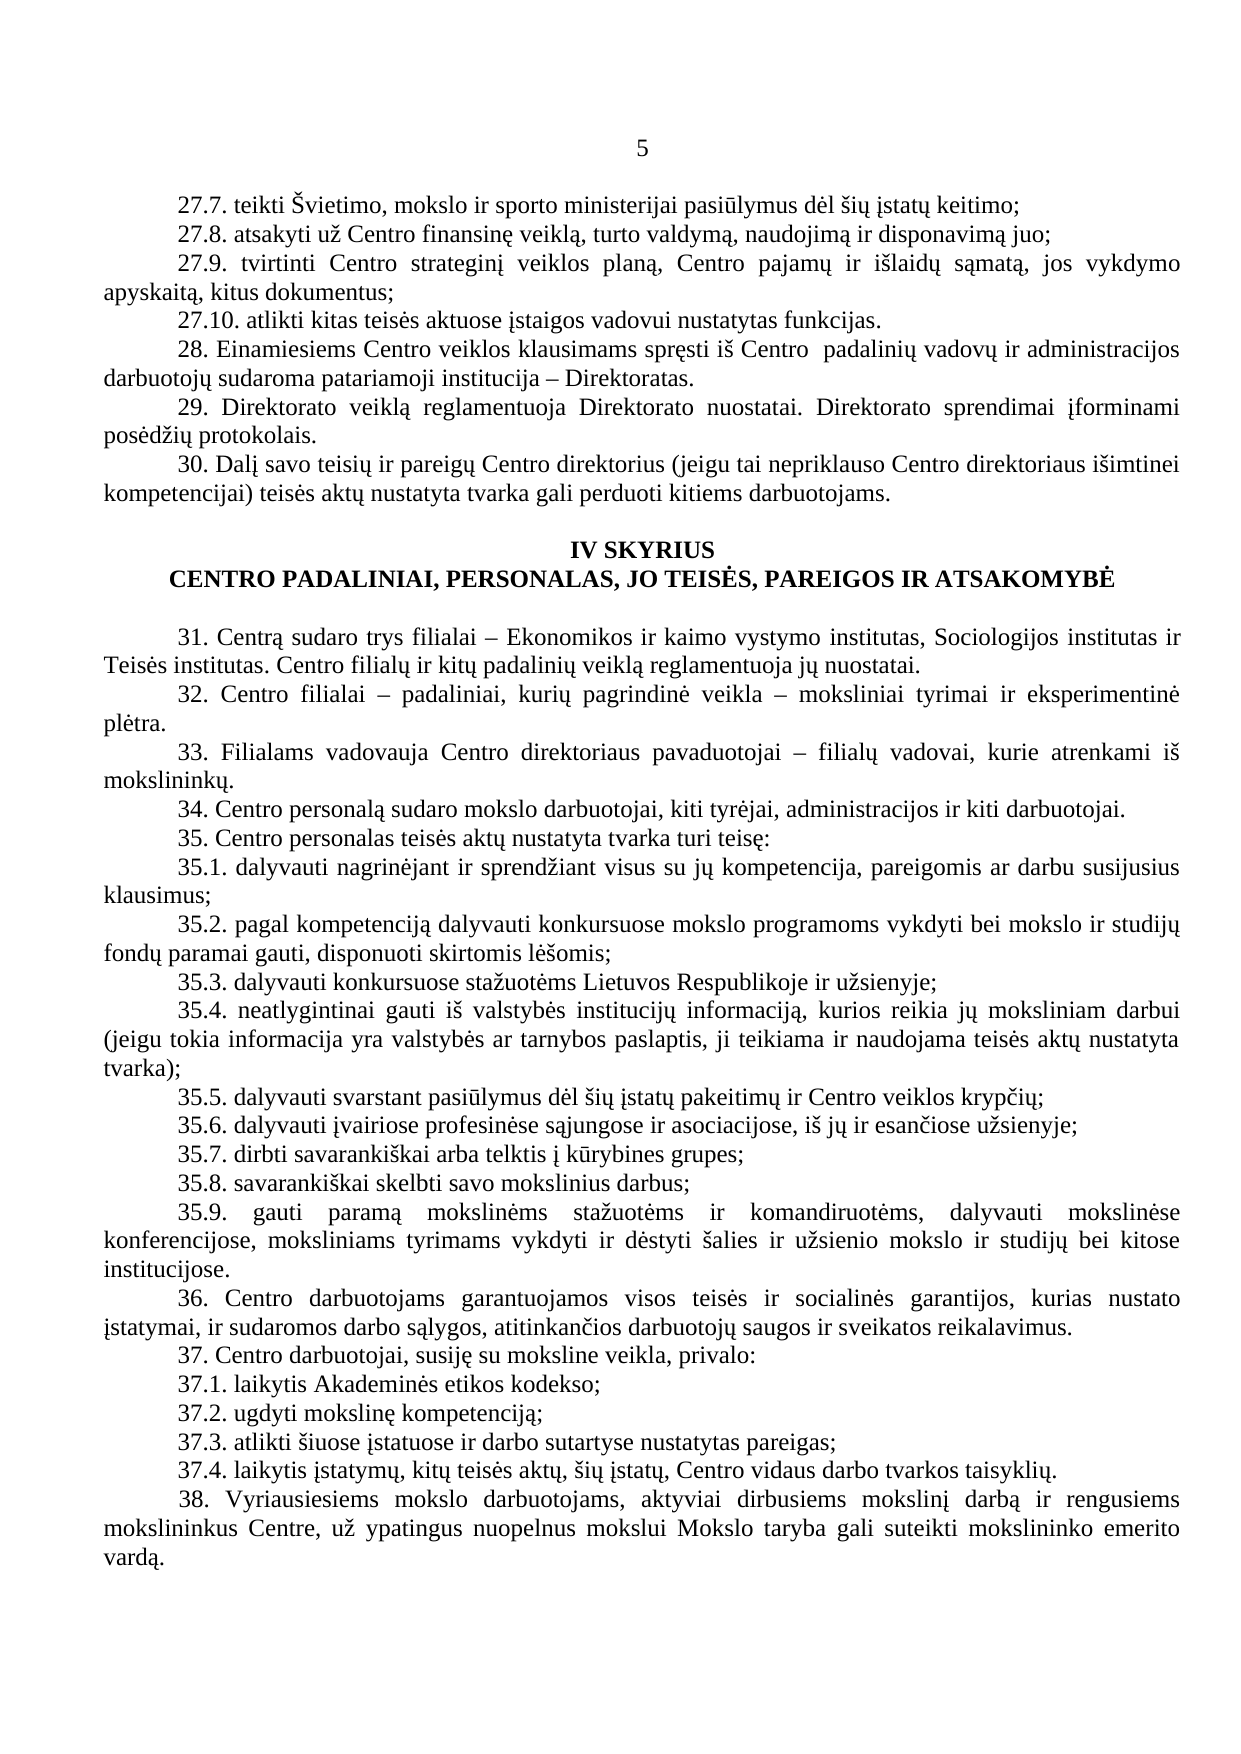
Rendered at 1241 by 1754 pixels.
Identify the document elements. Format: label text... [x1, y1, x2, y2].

text 35.1. dalyvauti nagrinėjant ir sprendžiant visus su jų kompetencija, pareigomis ar darbu susijusius klausimus; [103, 852, 1181, 909]
text 27.10. atlikti kitas teisės aktuose įstaigos vadovui nustatytas funkcijas. [103, 305, 1181, 334]
text 35.4. neatlygintinai gauti iš valstybės institucijų informaciją, kurios reikia jų moksliniam darbui (jeigu tokia informacija yra valstybės ar tarnybos paslaptis, ji teikiama ir naudojama teisės aktų nustatyta tvarka); [103, 995, 1181, 1082]
text 28. Einamiesiems Centro veiklos klausimams spręsti iš Centro padalinių vadovų ir administracijos darbuotojų sudaroma patariamoji institucija – Direktoratas. [103, 334, 1181, 392]
text 37.4. laikytis įstatymų, kitų teisės aktų, šių įstatų, Centro vidaus darbo tvarkos taisyklių. [103, 1455, 1181, 1484]
text 35.6. dalyvauti įvairiose profesinėse sąjungose ir asociacijose, iš jų ir esančiose užsienyje; [103, 1110, 1181, 1139]
text 27.9. tvirtinti Centro strateginį veiklos planą, Centro pajamų ir išlaidų sąmatą, jos vykdymo apyskaitą, kitus dokumentus; [103, 248, 1181, 305]
text CENTRO PADALINIAI, PERSONALAS, JO TEISĖS, PAREIGOS IR ATSAKOMYBĖ [103, 564, 1181, 593]
text 35. Centro personalas teisės aktų nustatyta tvarka turi teisę: [103, 823, 1181, 852]
text 37.1. laikytis Akademinės etikos kodekso; [103, 1369, 1181, 1398]
text 33. Filialams vadovauja Centro direktoriaus pavaduotojai – filialų vadovai, kurie atrenkami iš mokslininkų. [103, 737, 1181, 794]
text IV SKYRIUS [103, 535, 1181, 564]
text 35.8. savarankiškai skelbti savo mokslinius darbus; [103, 1168, 1181, 1197]
text 29. Direktorato veiklą reglamentuoja Direktorato nuostatai. Direktorato sprendimai įforminami posėdžių protokolais. [103, 392, 1181, 449]
text 35.9. gauti paramą mokslinėms stažuotėms ir komandiruotėms, dalyvauti mokslinėse konferencijose, moksliniams tyrimams vykdyti ir dėstyti šalies ir užsienio mokslo ir studijų bei kitose institucijose. [103, 1197, 1181, 1283]
text 35.5. dalyvauti svarstant pasiūlymus dėl šių įstatų pakeitimų ir Centro veiklos krypčių; [103, 1082, 1181, 1110]
text 35.3. dalyvauti konkursuose stažuotėms Lietuvos Respublikoje ir užsienyje; [103, 967, 1181, 995]
text 34. Centro personalą sudaro mokslo darbuotojai, kiti tyrėjai, administracijos ir kiti darbuotojai. [103, 794, 1181, 823]
text 38. Vyriausiesiems mokslo darbuotojams, aktyviai dirbusiems mokslinį darbą ir rengusiems mokslininkus Centre, už ypatingus nuopelnus mokslui Mokslo taryba gali suteikti mokslininko emerito vardą. [103, 1484, 1181, 1570]
text 35.2. pagal kompetenciją dalyvauti konkursuose mokslo programoms vykdyti bei mokslo ir studijų fondų paramai gauti, disponuoti skirtomis lėšomis; [103, 909, 1181, 967]
text 32. Centro filialai – padaliniai, kurių pagrindinė veikla – moksliniai tyrimai ir eksperimentinė plėtra. [103, 679, 1181, 737]
text 30. Dalį savo teisių ir pareigų Centro direktorius (jeigu tai nepriklauso Centro direktoriaus išimtinei kompetencijai) teisės aktų nustatyta tvarka gali perduoti kitiems darbuotojams. [103, 449, 1181, 507]
text 27.7. teikti Švietimo, mokslo ir sporto ministerijai pasiūlymus dėl šių įstatų keitimo; [103, 190, 1181, 219]
text 31. Centrą sudaro trys filialai – Ekonomikos ir kaimo vystymo institutas, Sociologijos institutas ir Teisės institutas. Centro filialų ir kitų padalinių veiklą reglamentuoja jų nuostatai. [103, 622, 1181, 679]
text 36. Centro darbuotojams garantuojamos visos teisės ir socialinės garantijos, kurias nustato įstatymai, ir sudaromos darbo sąlygos, atitinkančios darbuotojų saugos ir sveikatos reikalavimus. [103, 1283, 1181, 1340]
text 35.7. dirbti savarankiškai arba telktis į kūrybines grupes; [103, 1139, 1181, 1168]
text 27.8. atsakyti už Centro finansinę veiklą, turto valdymą, naudojimą ir disponavimą juo; [103, 219, 1181, 248]
text 37.2. ugdyti mokslinę kompetenciją; [103, 1398, 1181, 1427]
text 37. Centro darbuotojai, susiję su moksline veikla, privalo: [103, 1340, 1181, 1369]
text 37.3. atlikti šiuose įstatuose ir darbo sutartyse nustatytas pareigas; [103, 1427, 1181, 1455]
